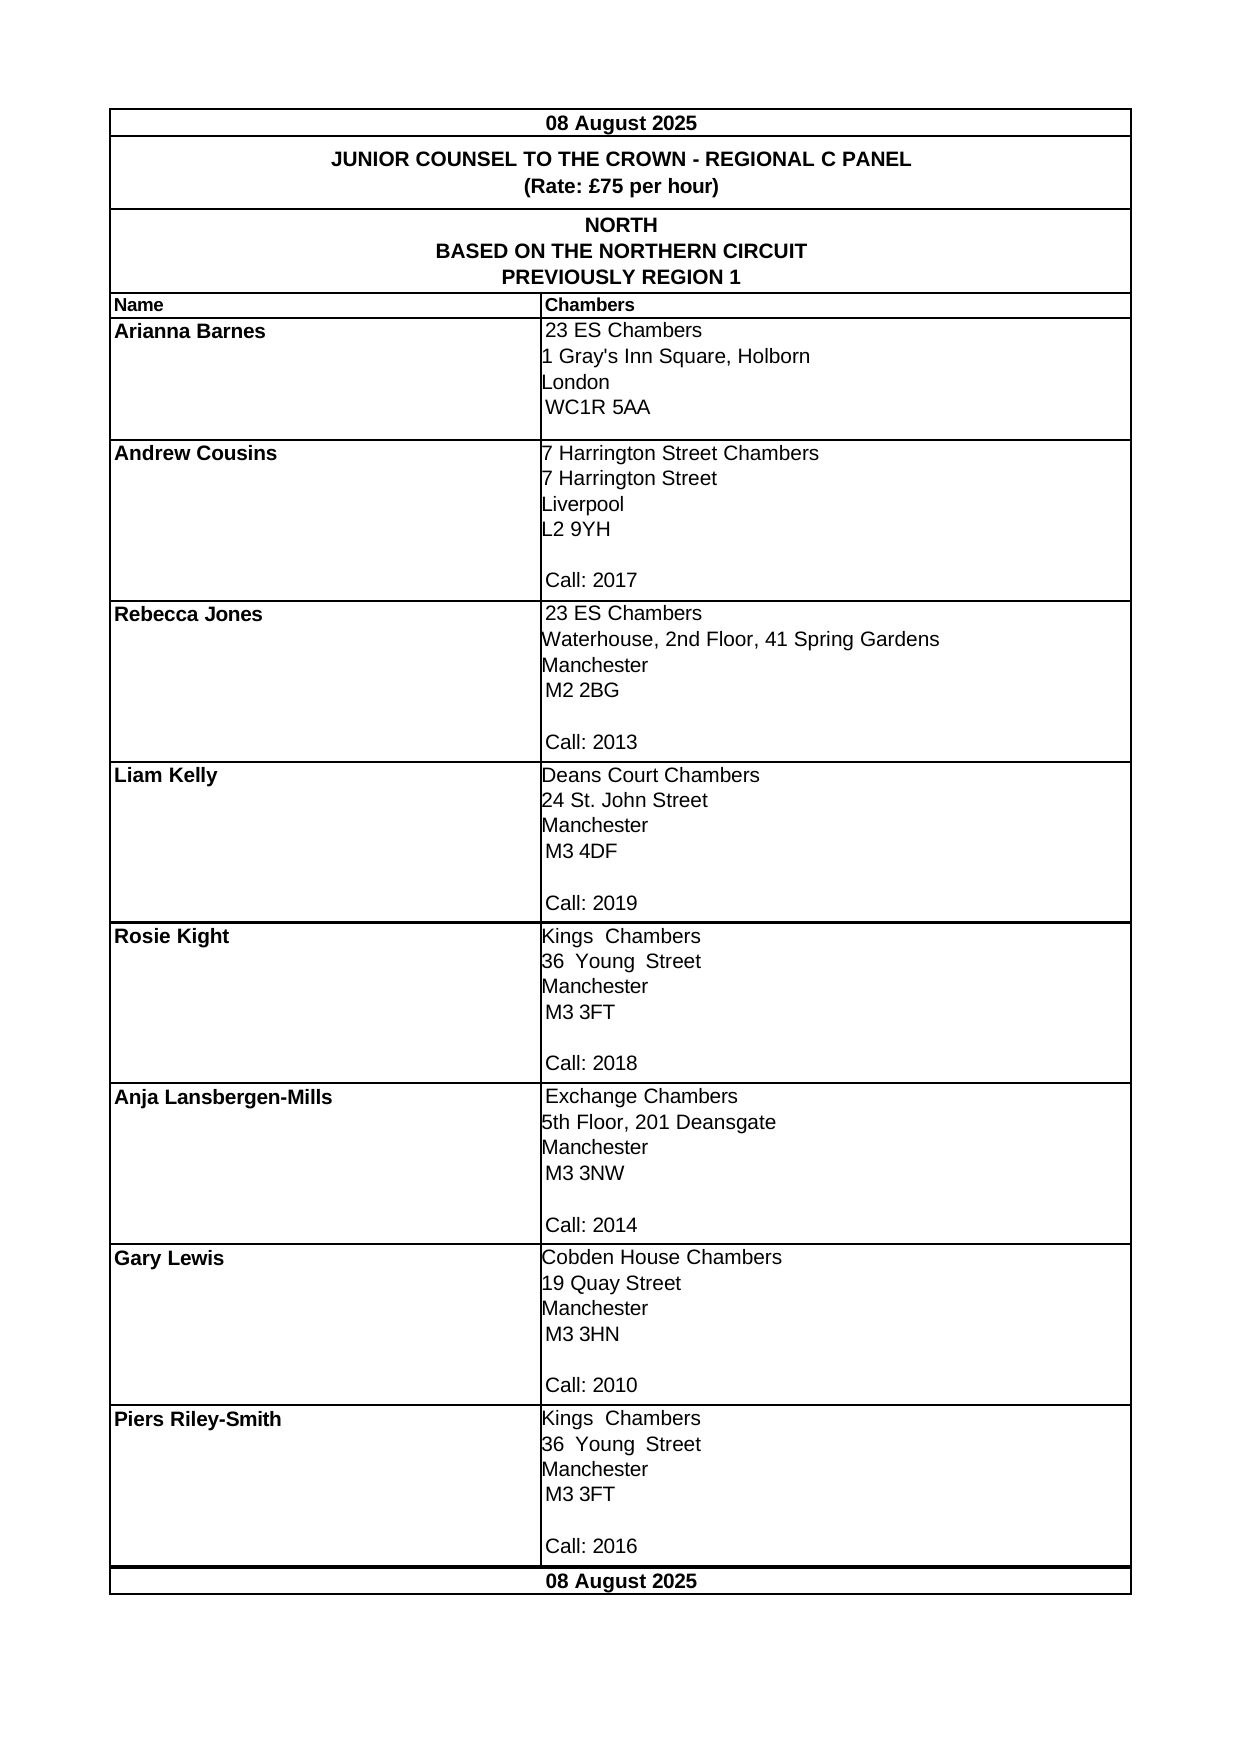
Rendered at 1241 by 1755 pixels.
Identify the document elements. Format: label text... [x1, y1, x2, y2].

table_cell 23 ES Chambers Waterhouse, 2nd Floor, 41 Spring Gardens Manchester M2 2BG Call: 2013 [542, 602, 1130, 761]
table_cell Chambers [542, 294, 1130, 317]
table_cell Kings Chambers 36 Young Street Manchester M3 3FT Call: 2018 [542, 924, 1130, 1082]
table_cell Rosie Kight [111, 924, 540, 1082]
table_cell Name [111, 294, 540, 317]
table_cell Deans Court Chambers 24 St. John Street Manchester M3 4DF Call: 2019 [542, 763, 1130, 921]
table_cell Andrew Cousins [111, 441, 540, 600]
table_cell 23 ES Chambers 1 Gray's Inn Square, Holborn London WC1R 5AA [542, 319, 1130, 439]
table_cell Arianna Barnes [111, 319, 540, 439]
table_cell Exchange Chambers 5th Floor, 201 Deansgate Manchester M3 3NW Call: 2014 [542, 1084, 1130, 1243]
table_cell Gary Lewis [111, 1245, 540, 1404]
table_cell Anja Lansbergen-Mills [111, 1084, 540, 1243]
table_header 08 August 2025 [111, 1569, 1130, 1593]
table_cell Cobden House Chambers 19 Quay Street Manchester M3 3HN Call: 2010 [542, 1245, 1130, 1404]
table_cell Rebecca Jones [111, 602, 540, 761]
table_cell Liam Kelly [111, 763, 540, 921]
table_cell NORTH BASED ON THE NORTHERN CIRCUIT PREVIOUSLY REGION 1 [111, 210, 1130, 292]
table_cell 7 Harrington Street Chambers 7 Harrington Street Liverpool L2 9YH Call: 2017 [542, 441, 1130, 600]
table_header 08 August 2025 [111, 110, 1130, 135]
table_cell Kings Chambers 36 Young Street Manchester M3 3FT Call: 2016 [542, 1406, 1130, 1565]
table_cell JUNIOR COUNSEL TO THE CROWN - REGIONAL C PANEL (Rate: £75 per hour) [111, 137, 1130, 208]
table_cell Piers Riley-Smith [111, 1406, 540, 1565]
